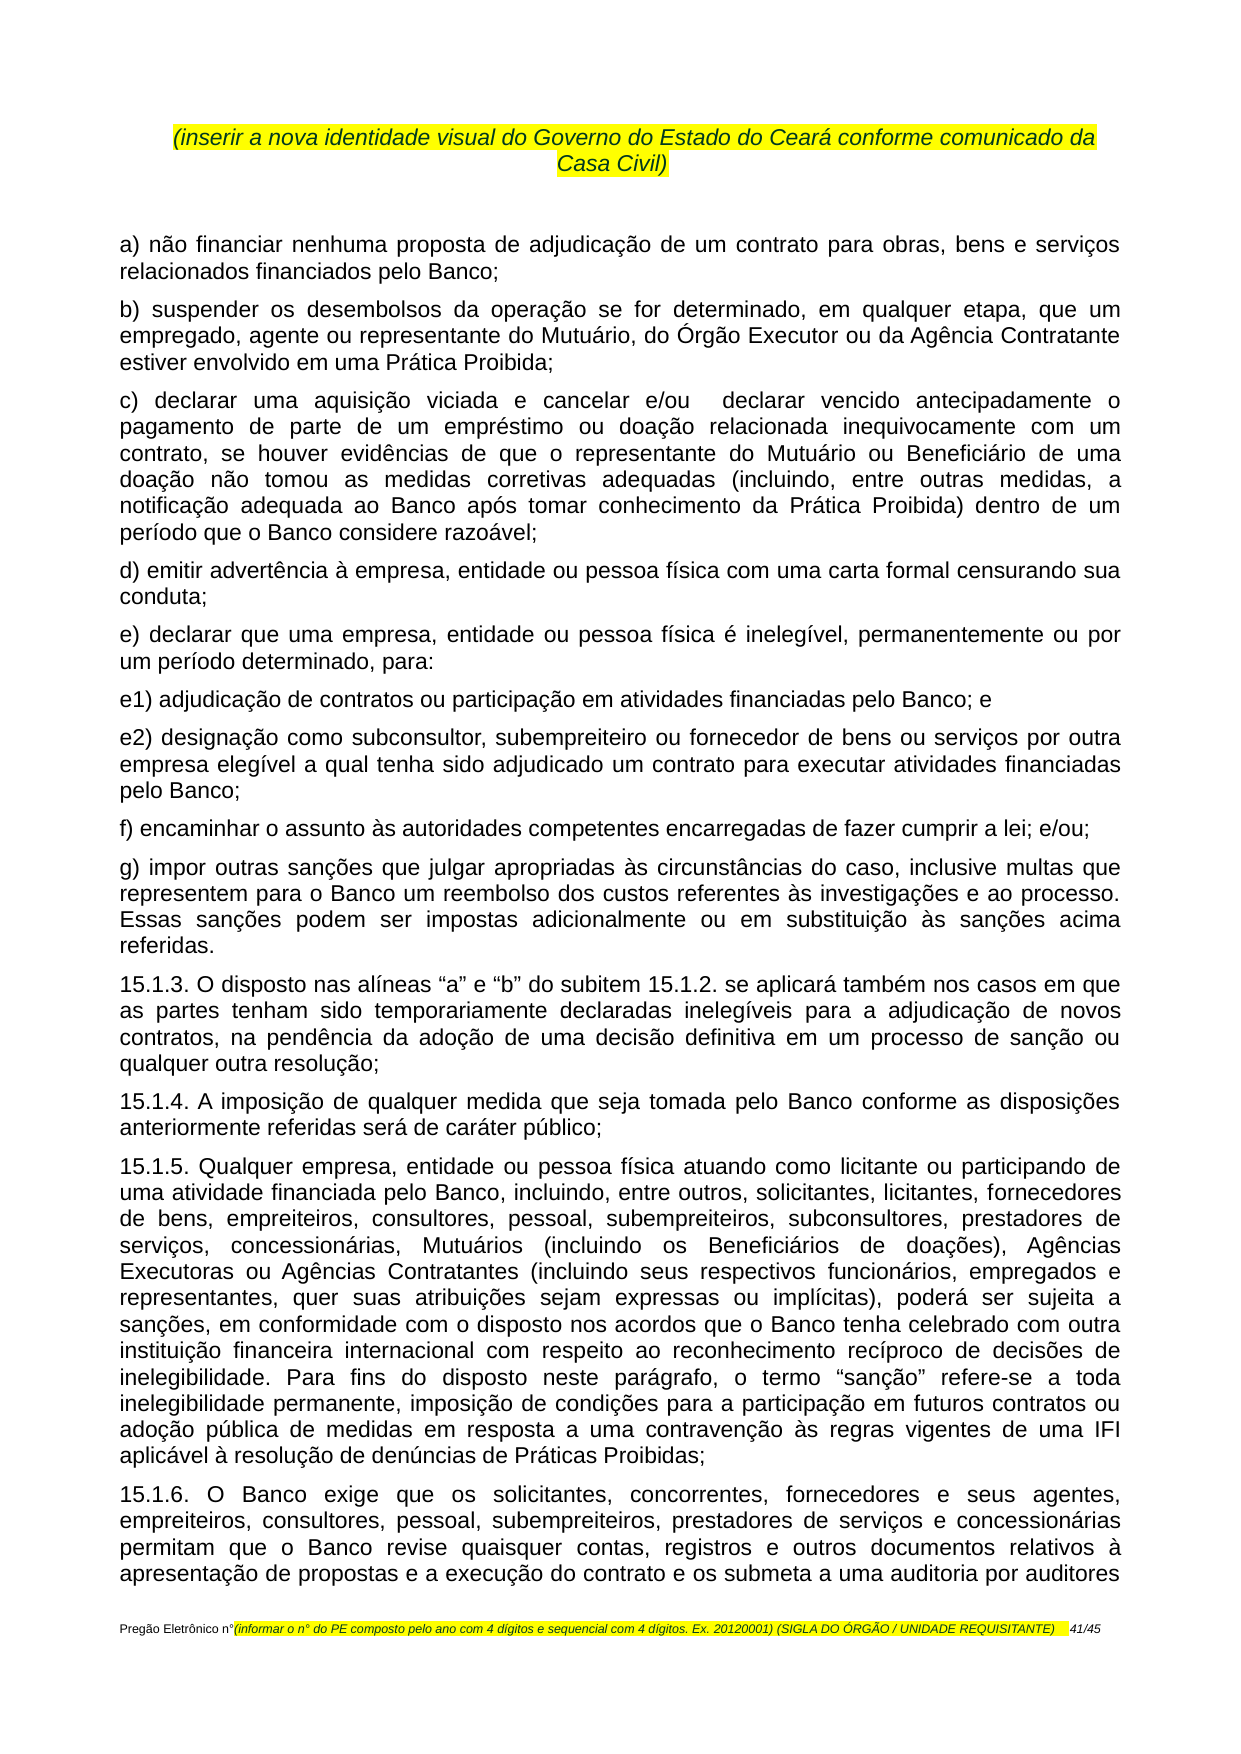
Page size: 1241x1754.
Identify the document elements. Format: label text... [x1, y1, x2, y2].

text e) declarar que uma empresa, entidade ou pessoa física é inelegível, permanentemente ou por um período determinado, para: [119, 621, 1121, 674]
text 15.1.5. Qualquer empresa, entidade ou pessoa física atuando como licitante ou participando de uma atividade financiada pelo Banco, incluindo, entre outros, solicitantes, licitantes, fornecedores de bens, empreiteiros, consultores, pessoal, subempreiteiros, subconsultores, prestadores de serviços, concessionárias, Mutuários (incluindo os Beneficiários de doações), Agências Executoras ou Agências Contratantes (incluindo seus respectivos funcionários, empregados e representantes, quer suas atribuições sejam expressas ou implícitas), poderá ser sujeita a sanções, em conformidade com o disposto nos acordos que o Banco tenha celebrado com outra instituição financeira internacional com respeito ao reconhecimento recíproco de decisões de inelegibilidade. Para fins do disposto neste parágrafo, o termo “sanção” refere-se a toda inelegibilidade permanente, imposição de condições para a participação em futuros contratos ou adoção pública de medidas em resposta a uma contravenção às regras vigentes de uma IFI aplicável à resolução de denúncias de Práticas Proibidas; [119, 1153, 1121, 1469]
text d) emitir advertência à empresa, entidade ou pessoa física com uma carta formal censurando sua conduta; [119, 557, 1121, 609]
text b) suspender os desembolsos da operação se for determinado, em qualquer etapa, que um empregado, agente ou representante do Mutuário, do Órgão Executor ou da Agência Contratante estiver envolvido em uma Prática Proibida; [119, 296, 1121, 375]
text a) não financiar nenhuma proposta de adjudicação de um contrato para obras, bens e serviços relacionados financiados pelo Banco; [119, 231, 1121, 284]
text e2) designação como subconsultor, subempreiteiro ou fornecedor de bens ou serviços por outra empresa elegível a qual tenha sido adjudicado um contrato para executar atividades financiadas pelo Banco; [119, 724, 1121, 803]
text g) impor outras sanções que julgar apropriadas às circunstâncias do caso, inclusive multas que representem para o Banco um reembolso dos custos referentes às investigações e ao processo. Essas sanções podem ser impostas adicionalmente ou em substituição às sanções acima referidas. [119, 853, 1121, 959]
text c) declarar uma aquisição viciada e cancelar e/ou declarar vencido antecipadamente o pagamento de parte de um empréstimo ou doação relacionada inequivocamente com um contrato, se houver evidências de que o representante do Mutuário ou Beneficiário de uma doação não tomou as medidas corretivas adequadas (incluindo, entre outras medidas, a notificação adequada ao Banco após tomar conhecimento da Prática Proibida) dentro de um período que o Banco considere razoável; [119, 387, 1121, 545]
text 15.1.6. O Banco exige que os solicitantes, concorrentes, fornecedores e seus agentes, empreiteiros, consultores, pessoal, subempreiteiros, prestadores de serviços e concessionárias permitam que o Banco revise quaisquer contas, registros e outros documentos relativos à apresentação de propostas e a execução do contrato e os submeta a uma auditoria por auditores [119, 1481, 1121, 1586]
text 15.1.3. O disposto nas alíneas “a” e “b” do subitem 15.1.2. se aplicará também nos casos em que as partes tenham sido temporariamente declaradas inelegíveis para a adjudicação de novos contratos, na pendência da adoção de uma decisão definitiva em um processo de sanção ou qualquer outra resolução; [119, 971, 1121, 1076]
text e1) adjudicação de contratos ou participação em atividades financiadas pelo Banco; e [119, 686, 1121, 712]
text f) encaminhar o assunto às autoridades competentes encarregadas de fazer cumprir a lei; e/ou; [119, 815, 1121, 842]
text 15.1.4. A imposição de qualquer medida que seja tomada pelo Banco conforme as disposições anteriormente referidas será de caráter público; [119, 1088, 1121, 1141]
